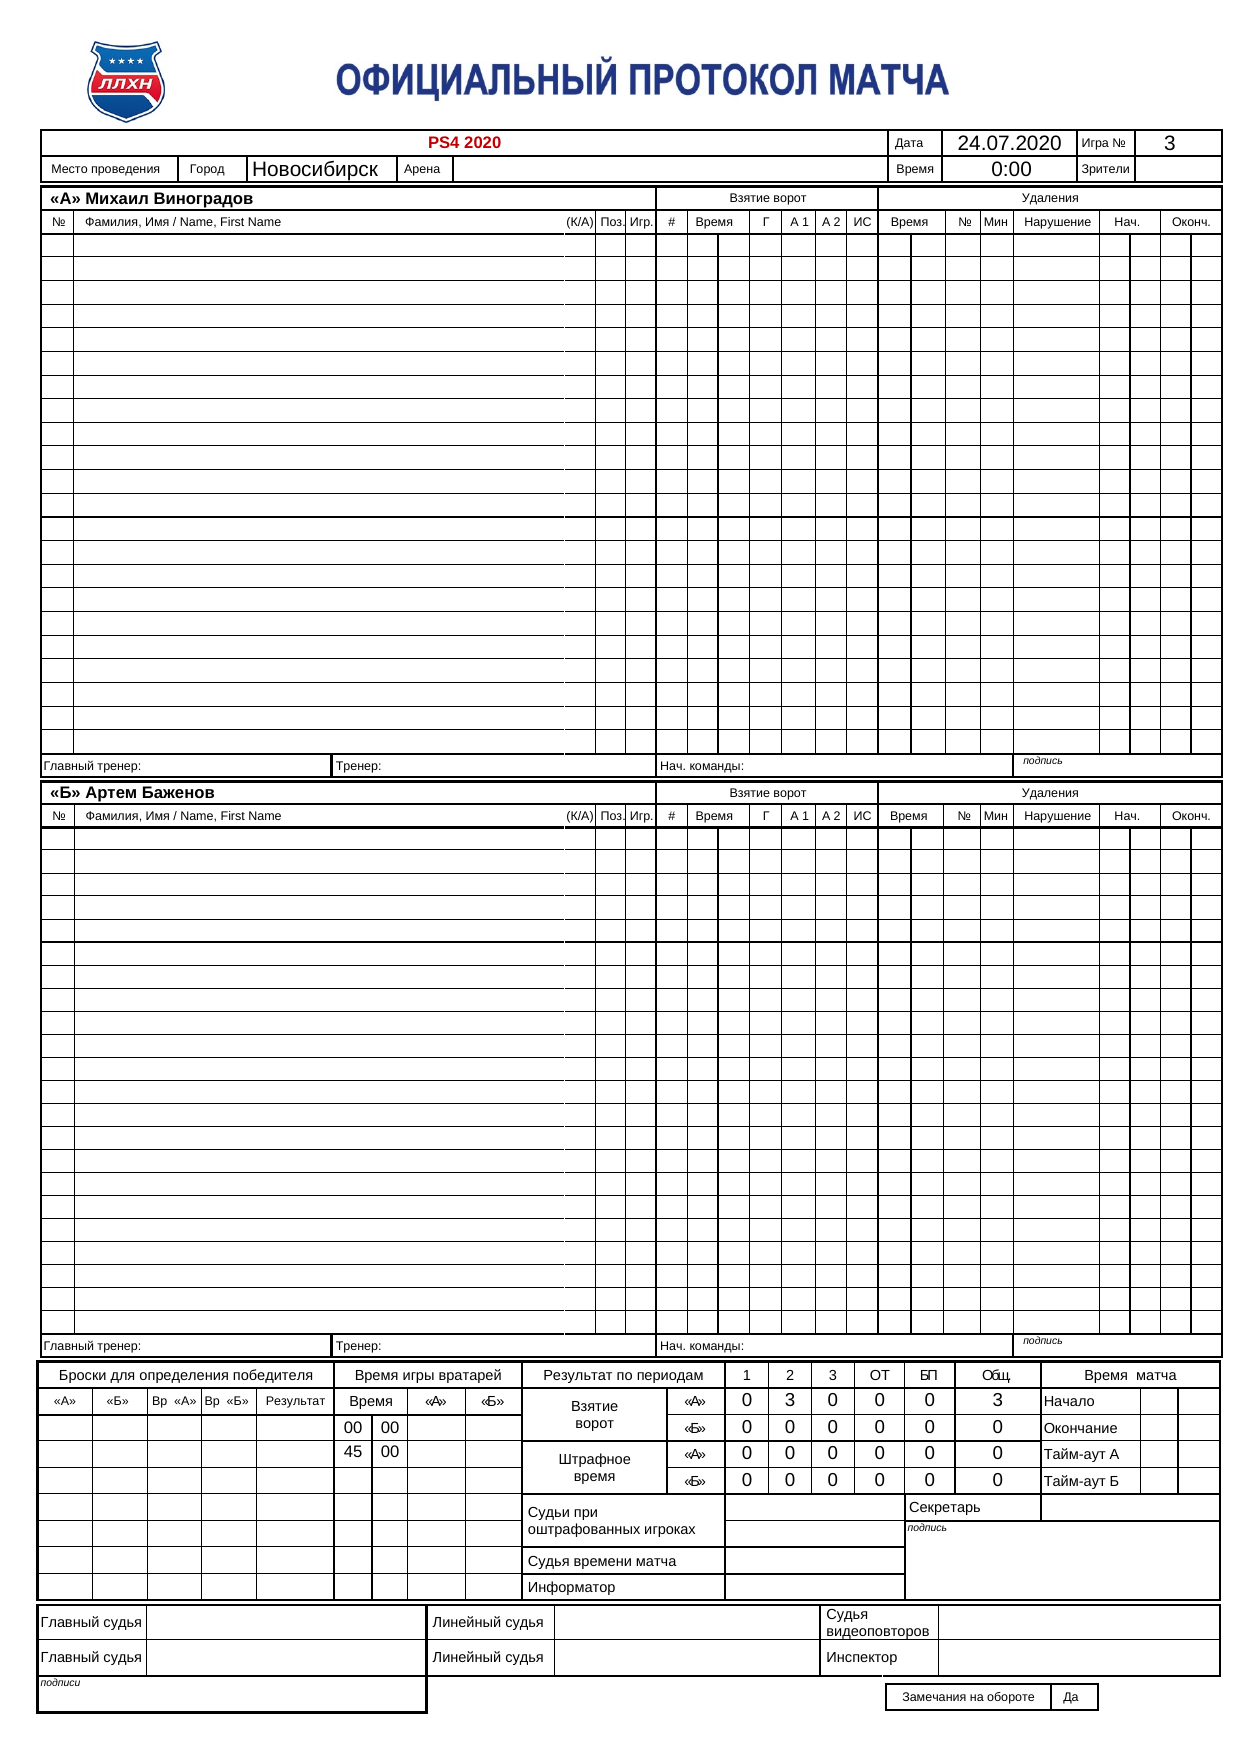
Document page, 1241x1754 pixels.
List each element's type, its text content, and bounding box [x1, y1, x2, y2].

table_cell [42, 989, 74, 1011]
table_cell [1192, 1035, 1221, 1057]
table_cell [596, 494, 625, 516]
table_cell [879, 730, 910, 753]
table_cell [912, 541, 945, 564]
table_cell [1192, 636, 1221, 658]
table_cell [1131, 518, 1160, 540]
table_cell [1161, 1150, 1190, 1172]
table_cell [782, 281, 815, 303]
table_cell [1192, 588, 1221, 611]
table_cell [1192, 683, 1221, 706]
table_cell [912, 1012, 943, 1033]
table_cell [912, 423, 945, 445]
table_cell [39, 1416, 92, 1440]
table_cell [782, 659, 815, 682]
table_cell [626, 257, 655, 280]
table_cell [1192, 920, 1221, 941]
table_cell [39, 1521, 92, 1546]
table_cell [42, 1265, 74, 1287]
table_cell [782, 257, 815, 280]
table_cell [847, 1104, 877, 1126]
table_cell [596, 281, 625, 303]
table_cell [688, 850, 717, 872]
table_cell [75, 1242, 564, 1264]
table_cell [1131, 1104, 1160, 1126]
table_cell [626, 588, 655, 611]
table_cell [74, 281, 564, 303]
table_cell [719, 376, 749, 398]
table_cell [657, 1311, 687, 1333]
table_cell [74, 399, 564, 422]
table_cell [750, 588, 781, 611]
table_cell [719, 305, 749, 327]
table_cell [726, 1521, 904, 1546]
table_cell [1161, 1219, 1190, 1241]
table_cell [1141, 1468, 1177, 1493]
table_cell [816, 565, 846, 587]
table_cell [626, 494, 655, 516]
table_cell [688, 257, 717, 280]
table_cell [944, 1173, 980, 1195]
table_cell [1131, 305, 1160, 327]
table_cell [1014, 1081, 1099, 1103]
table_cell Игр. [626, 805, 655, 826]
table_cell [39, 1494, 92, 1520]
table_cell [1192, 707, 1221, 729]
table_cell [719, 399, 749, 422]
table_cell [148, 1494, 201, 1520]
table_cell [782, 446, 815, 469]
table_cell [1192, 1288, 1221, 1310]
table_cell [1136, 157, 1221, 181]
table_cell [657, 352, 687, 374]
table_cell [626, 707, 655, 729]
table_cell 0 [726, 1389, 768, 1413]
table_cell 0 [726, 1415, 768, 1440]
table_cell [847, 989, 877, 1011]
table_cell [1014, 588, 1099, 611]
table_cell [408, 1574, 465, 1599]
table_cell [879, 1196, 910, 1218]
table_cell [847, 636, 877, 658]
table_cell [944, 920, 980, 941]
table_cell [1141, 1441, 1177, 1467]
table_cell 0 [956, 1415, 1040, 1440]
table_cell [946, 376, 980, 398]
table_cell [1161, 612, 1190, 634]
table_cell [1141, 1389, 1177, 1413]
table_cell [879, 1012, 910, 1033]
table_cell 0 [855, 1415, 904, 1440]
table_cell [879, 257, 910, 280]
table_cell [816, 1288, 846, 1310]
table_cell [719, 470, 749, 493]
table_cell [626, 1035, 655, 1057]
table_cell [565, 235, 595, 256]
table_cell [1161, 399, 1190, 422]
table_cell [1014, 989, 1099, 1011]
table_cell [719, 1104, 749, 1126]
table_cell [879, 1058, 910, 1079]
table_cell [1014, 541, 1099, 564]
table_cell [879, 328, 910, 351]
table_cell [816, 943, 846, 964]
table_cell [565, 281, 595, 303]
table_cell [42, 376, 73, 398]
table_cell [847, 612, 877, 634]
table_cell [981, 470, 1013, 493]
table_cell [42, 612, 73, 634]
table_cell [74, 257, 564, 280]
table_cell 3 [956, 1389, 1040, 1413]
table_cell [782, 730, 815, 753]
table_cell [1131, 1173, 1160, 1195]
table_cell [879, 1219, 910, 1241]
table_cell 0 [726, 1468, 768, 1493]
table_cell [688, 588, 717, 611]
table_cell [847, 1311, 877, 1333]
table_cell [74, 588, 564, 611]
table_cell [596, 1288, 625, 1310]
table_cell [42, 966, 74, 987]
table_cell [596, 920, 625, 941]
table_header Взятие ворот [657, 783, 877, 803]
table_cell [782, 1058, 815, 1079]
table_cell [688, 281, 717, 303]
table_cell [1192, 328, 1221, 351]
table_cell [1131, 1219, 1160, 1241]
table_cell [596, 896, 625, 918]
table_cell Город [179, 157, 246, 181]
table_cell [1014, 470, 1099, 493]
table_cell [657, 494, 687, 516]
table_cell [688, 1035, 717, 1057]
table_cell [847, 896, 877, 918]
table_cell [847, 1288, 877, 1310]
table_cell [1179, 1415, 1219, 1440]
table_cell [912, 683, 945, 706]
table_cell [879, 518, 910, 540]
table_cell [981, 376, 1013, 398]
table_cell [944, 1035, 980, 1057]
table_cell Нач. [1100, 211, 1160, 233]
table_cell [816, 541, 846, 564]
table_cell [1161, 305, 1190, 327]
table_cell [688, 612, 717, 634]
table_cell «Б» [668, 1415, 724, 1440]
table_cell [565, 1242, 595, 1264]
table_cell [565, 376, 595, 398]
table_cell [596, 305, 625, 327]
table_cell [74, 376, 564, 398]
table_cell [981, 446, 1013, 469]
table_cell [1161, 565, 1190, 587]
table_cell [847, 683, 877, 706]
table_cell [912, 565, 945, 587]
table_cell [75, 1104, 564, 1126]
table_cell [879, 896, 910, 918]
table_cell [1192, 1242, 1221, 1264]
table_cell [335, 1574, 371, 1599]
table_cell [750, 446, 781, 469]
table_cell [719, 494, 749, 516]
table_cell [565, 966, 595, 987]
table_cell [981, 305, 1013, 327]
table_cell [1161, 1058, 1190, 1079]
table_cell [1100, 494, 1129, 516]
table_cell [1131, 1311, 1160, 1333]
table_cell [1014, 494, 1099, 516]
table_cell [782, 943, 815, 964]
table_cell [879, 399, 910, 422]
table_cell [750, 874, 781, 895]
table_cell [657, 588, 687, 611]
table_cell [944, 1311, 980, 1333]
table_cell [1161, 707, 1190, 729]
table_cell [596, 1035, 625, 1057]
table_cell [847, 565, 877, 587]
table_cell [75, 1035, 564, 1057]
table_cell [750, 376, 781, 398]
table_cell [1192, 1219, 1221, 1241]
table_cell [688, 518, 717, 540]
table_cell [408, 1521, 465, 1546]
table_cell [1131, 376, 1160, 398]
table_cell [750, 1288, 781, 1310]
table_cell [657, 1265, 687, 1287]
table_cell [626, 1196, 655, 1218]
table_cell [1161, 636, 1190, 658]
table_cell [816, 1058, 846, 1079]
table_cell [946, 612, 980, 634]
table_cell [626, 850, 655, 872]
table_cell [946, 235, 980, 256]
table_cell [657, 518, 687, 540]
table_cell Время [879, 211, 945, 233]
table_cell [981, 518, 1013, 540]
table_cell [981, 1058, 1013, 1079]
table_cell [74, 518, 564, 540]
table_cell [879, 470, 910, 493]
table_cell [657, 1058, 687, 1079]
table_cell [148, 1521, 201, 1546]
table_cell [565, 305, 595, 327]
table_cell [1014, 659, 1099, 682]
table_cell [657, 659, 687, 682]
table_cell [1161, 659, 1190, 682]
table_cell [719, 423, 749, 445]
table_cell [981, 1219, 1013, 1241]
table_cell [657, 683, 687, 706]
table_cell Время [879, 805, 943, 826]
table_cell [782, 1265, 815, 1287]
table_cell [750, 1173, 781, 1195]
table_cell [944, 896, 980, 918]
table_cell [626, 305, 655, 327]
table_cell [565, 494, 595, 516]
table_cell [1100, 1242, 1129, 1264]
table_cell [1161, 1265, 1190, 1287]
table_cell [912, 1196, 943, 1218]
table_cell [782, 1035, 815, 1057]
table_cell [981, 1173, 1013, 1195]
table_cell [1014, 235, 1099, 256]
table_cell [596, 1058, 625, 1079]
table_cell [1100, 1081, 1129, 1103]
table_cell [202, 1494, 256, 1520]
table_cell [719, 874, 749, 895]
table_cell [688, 1173, 717, 1195]
table_cell [42, 305, 73, 327]
table_cell [1131, 446, 1160, 469]
table_cell [42, 328, 73, 351]
table_cell [912, 305, 945, 327]
table_cell [1192, 376, 1221, 398]
table_cell [565, 636, 595, 658]
table_cell [1014, 1173, 1099, 1195]
table_cell [719, 1242, 749, 1264]
table_cell [93, 1416, 147, 1440]
table_cell [879, 1035, 910, 1057]
table_cell [74, 470, 564, 493]
table_cell [373, 1547, 407, 1573]
table_cell [565, 1104, 595, 1126]
table_cell [688, 1196, 717, 1218]
table_cell [657, 874, 687, 895]
table_cell [1131, 730, 1160, 753]
table_cell [1131, 1196, 1160, 1218]
table_cell [750, 541, 781, 564]
table_cell Мин [981, 211, 1013, 233]
table_cell [1192, 494, 1221, 516]
table_cell [912, 659, 945, 682]
table_cell [816, 850, 846, 872]
table_cell [42, 1081, 74, 1103]
table_cell [1100, 1196, 1129, 1218]
table_cell [1192, 896, 1221, 918]
table_cell Арена [398, 157, 452, 181]
table_cell [847, 305, 877, 327]
table_cell Тайм-аут Б [1042, 1468, 1140, 1493]
table_cell [879, 305, 910, 327]
table_cell [847, 235, 877, 256]
table_cell [596, 1311, 625, 1333]
table_cell [719, 659, 749, 682]
table_cell [981, 1265, 1013, 1287]
table_cell [750, 1311, 781, 1333]
table_cell [565, 257, 595, 280]
table_cell [1161, 1081, 1190, 1103]
table_cell [1161, 850, 1190, 872]
table_cell [879, 588, 910, 611]
table_cell [879, 989, 910, 1011]
table_cell [596, 1242, 625, 1264]
table_cell «А» [668, 1389, 724, 1413]
table_cell [466, 1574, 521, 1599]
table_cell [148, 1574, 201, 1599]
table_header Да [1052, 1685, 1097, 1709]
table_cell [847, 399, 877, 422]
table_cell «А» [668, 1442, 724, 1467]
table_cell (К/А) [565, 211, 595, 233]
table_cell [946, 588, 980, 611]
table_cell [981, 920, 1013, 941]
table_cell [42, 235, 73, 256]
table_cell [688, 1150, 717, 1172]
table_cell [1100, 636, 1129, 658]
table_cell [1100, 707, 1129, 729]
table_cell А 1 [782, 211, 815, 233]
table_cell [657, 850, 687, 872]
table_cell [719, 1035, 749, 1057]
table_cell [657, 281, 687, 303]
table_cell [1192, 1127, 1221, 1149]
table_cell [782, 966, 815, 987]
table_cell Штрафное время [523, 1442, 666, 1493]
table_cell [626, 1242, 655, 1264]
table_cell [565, 423, 595, 445]
table_cell [1131, 281, 1160, 303]
table_cell [626, 966, 655, 987]
table_cell [1161, 966, 1190, 987]
table_cell [688, 874, 717, 895]
table_cell [912, 850, 943, 872]
table_cell [1100, 352, 1129, 374]
table_cell 0 [726, 1442, 768, 1467]
table_cell [1161, 281, 1190, 303]
table_cell [782, 541, 815, 564]
table_cell Игр. [626, 211, 655, 233]
table_cell [879, 920, 910, 941]
table_cell [912, 446, 945, 469]
table_cell [816, 235, 846, 256]
table_cell [408, 1441, 465, 1467]
table_cell [1100, 730, 1129, 753]
table_cell [719, 1196, 749, 1218]
table_cell Поз. [596, 805, 625, 826]
table_cell [912, 707, 945, 729]
table_cell [42, 518, 73, 540]
table_cell [847, 1035, 877, 1057]
table_cell [75, 1265, 564, 1287]
table_cell [816, 612, 846, 634]
table_cell [1161, 376, 1190, 398]
table_cell [981, 829, 1013, 849]
table_cell [1131, 423, 1160, 445]
table_cell [981, 352, 1013, 374]
table_cell Вр «Б» [202, 1389, 256, 1413]
table_cell [1100, 257, 1129, 280]
table_cell [688, 896, 717, 918]
table_cell [74, 683, 564, 706]
table_cell [657, 446, 687, 469]
table_cell [816, 352, 846, 374]
table_cell [1131, 1127, 1160, 1149]
table_cell [1192, 1150, 1221, 1172]
table_cell 3 [769, 1389, 811, 1413]
table_cell [202, 1468, 256, 1493]
table_cell [782, 328, 815, 351]
table_cell [879, 683, 910, 706]
table_cell Время [889, 157, 941, 181]
table_header БП [905, 1363, 954, 1387]
table_cell [1100, 399, 1129, 422]
table_cell [42, 1219, 74, 1241]
table_cell [1192, 612, 1221, 634]
table_cell [1131, 588, 1160, 611]
table_cell [1014, 707, 1099, 729]
table_cell [912, 376, 945, 398]
table_cell [596, 659, 625, 682]
table_cell [42, 446, 73, 469]
table_cell [75, 896, 564, 918]
table_cell [816, 1035, 846, 1057]
table_cell [657, 399, 687, 422]
table_cell «А» [39, 1389, 92, 1413]
table_cell [981, 1196, 1013, 1218]
table_cell [657, 896, 687, 918]
table_cell [981, 235, 1013, 256]
table_cell Результат [257, 1389, 333, 1413]
table_cell [946, 565, 980, 587]
table_cell [74, 707, 564, 729]
table_cell [944, 1265, 980, 1287]
table_cell [373, 1494, 407, 1520]
table_cell [626, 874, 655, 895]
table_cell [879, 281, 910, 303]
table_cell [1014, 730, 1099, 753]
table_cell [816, 1012, 846, 1033]
table_cell [42, 1127, 74, 1149]
table_cell [626, 636, 655, 658]
table_cell [1161, 352, 1190, 374]
table_cell [657, 920, 687, 941]
table_cell [1131, 659, 1160, 682]
table_cell [946, 494, 980, 516]
table_cell [93, 1574, 147, 1599]
table_cell [1131, 989, 1160, 1011]
table_cell [335, 1521, 371, 1546]
table_cell № [946, 211, 980, 233]
table_cell 00 [373, 1416, 407, 1440]
table_cell [42, 1058, 74, 1079]
table_header Игра № [1078, 131, 1134, 155]
table_cell [946, 730, 980, 753]
table_cell [688, 399, 717, 422]
table_cell Судьи при оштрафованных игроках [523, 1495, 724, 1546]
table_cell [750, 423, 781, 445]
table_cell [657, 730, 687, 753]
table_cell [565, 659, 595, 682]
table_cell [596, 470, 625, 493]
table_cell [719, 707, 749, 729]
table_cell [946, 305, 980, 327]
table_cell [946, 707, 980, 729]
table_cell № [42, 211, 73, 233]
table_cell [912, 257, 945, 280]
table_cell [466, 1494, 521, 1520]
table_cell [1131, 1150, 1160, 1172]
table_cell [1014, 896, 1099, 918]
table_cell [816, 257, 846, 280]
table_cell [847, 470, 877, 493]
table_cell [1100, 470, 1129, 493]
table_cell [750, 730, 781, 753]
table_cell [565, 1288, 595, 1310]
table_cell [688, 541, 717, 564]
table_cell [565, 446, 595, 469]
table_cell [816, 446, 846, 469]
table_cell [657, 612, 687, 634]
table_cell [782, 683, 815, 706]
table_cell [454, 157, 887, 181]
table_cell [42, 541, 73, 564]
table_cell [626, 943, 655, 964]
table_cell [912, 1058, 943, 1079]
table_cell [1014, 423, 1099, 445]
table_cell [750, 1012, 781, 1033]
table_cell [147, 1606, 425, 1639]
table_cell [847, 1219, 877, 1241]
table_cell [688, 470, 717, 493]
table_cell [1100, 896, 1129, 918]
table_cell [1192, 966, 1221, 987]
table_cell [74, 565, 564, 587]
table_cell [565, 707, 595, 729]
table_cell [750, 966, 781, 987]
table_cell 0 [855, 1389, 904, 1413]
table_cell [912, 1265, 943, 1287]
table_cell [1014, 328, 1099, 351]
table_cell [816, 1196, 846, 1218]
table_cell Главный судья [39, 1640, 146, 1675]
table_cell [879, 1081, 910, 1103]
table_cell [750, 1058, 781, 1079]
table_cell [1161, 730, 1190, 753]
table_cell [466, 1441, 521, 1467]
table_cell [944, 943, 980, 964]
table_cell [1161, 1173, 1190, 1195]
table_cell [688, 376, 717, 398]
table_cell [688, 1058, 717, 1079]
table_cell [782, 1150, 815, 1172]
table_cell [42, 494, 73, 516]
table_cell [1192, 423, 1221, 445]
table_cell [75, 943, 564, 964]
table_cell [1100, 541, 1129, 564]
table_cell [1100, 446, 1129, 469]
table_cell [981, 966, 1013, 987]
table_cell [688, 328, 717, 351]
table_cell [946, 636, 980, 658]
table_cell 0 [812, 1468, 854, 1493]
table_cell [1042, 1495, 1219, 1520]
table_cell [879, 565, 910, 587]
table_cell подпись [906, 1522, 1219, 1599]
table_cell Мин [981, 805, 1013, 826]
table_cell [1131, 896, 1160, 918]
table_cell [1131, 1012, 1160, 1033]
table_cell [750, 1196, 781, 1218]
table_cell [565, 1219, 595, 1241]
table_cell [719, 896, 749, 918]
table_cell [782, 636, 815, 658]
table_cell [75, 989, 564, 1011]
table_cell [719, 1219, 749, 1241]
table_cell [565, 874, 595, 895]
table_cell [688, 730, 717, 753]
table_cell [750, 659, 781, 682]
table_cell [74, 659, 564, 682]
table_cell [782, 1242, 815, 1264]
table_header 24.07.2020 [943, 131, 1076, 155]
table_cell [626, 1058, 655, 1079]
table_cell [1192, 352, 1221, 374]
table_cell [39, 1468, 92, 1493]
table_cell [1100, 376, 1129, 398]
table_cell Время [688, 211, 749, 233]
table_header 1 [726, 1363, 768, 1387]
table_cell [373, 1468, 407, 1493]
table_cell Главный тренер: [42, 755, 330, 776]
table_cell [1161, 328, 1190, 351]
table_cell Информатор [523, 1575, 724, 1599]
table_cell [596, 730, 625, 753]
table_cell [879, 1104, 910, 1126]
table_cell «Б » [466, 1389, 521, 1413]
table_cell [946, 257, 980, 280]
table_cell [1131, 707, 1160, 729]
table_cell Нач. команды: [657, 1335, 1012, 1356]
table_cell [944, 1150, 980, 1172]
table_cell [626, 518, 655, 540]
table_cell 0:00 [943, 157, 1076, 181]
table_cell [596, 989, 625, 1011]
table_cell [912, 1081, 943, 1103]
table_cell [816, 423, 846, 445]
table_cell [75, 1081, 564, 1103]
table_cell [1192, 1081, 1221, 1103]
table_cell [816, 1150, 846, 1172]
table_cell [782, 1173, 815, 1195]
table_cell [912, 235, 945, 256]
table_cell [565, 1058, 595, 1079]
table_cell [626, 989, 655, 1011]
table_cell [981, 423, 1013, 445]
table_cell [1131, 829, 1160, 849]
table_cell [750, 1104, 781, 1126]
table_cell [782, 1127, 815, 1149]
table_cell [565, 989, 595, 1011]
table_cell [1131, 565, 1160, 587]
table_cell [944, 850, 980, 872]
table_cell Г [750, 211, 781, 233]
table_cell [750, 565, 781, 587]
table_cell [42, 352, 73, 374]
table_cell [750, 850, 781, 872]
table_cell [1100, 588, 1129, 611]
table_cell [847, 446, 877, 469]
table_cell [565, 920, 595, 941]
table_cell [719, 1012, 749, 1033]
table_cell [565, 1150, 595, 1172]
table_cell [75, 829, 564, 849]
table_cell [39, 1441, 92, 1467]
table_cell [42, 850, 74, 872]
table_cell [879, 707, 910, 729]
table_cell [1100, 1265, 1129, 1287]
table_cell ИС [847, 211, 877, 233]
table_cell [657, 1035, 687, 1057]
table_cell [816, 896, 846, 918]
table_cell [74, 235, 564, 256]
table_cell [565, 588, 595, 611]
table_cell [148, 1547, 201, 1573]
table_cell [879, 612, 910, 634]
table_cell [782, 588, 815, 611]
table_cell [408, 1416, 465, 1440]
table_cell [565, 896, 595, 918]
table_cell [626, 659, 655, 682]
table_cell [782, 305, 815, 327]
table_cell [1014, 920, 1099, 941]
table_cell [1161, 683, 1190, 706]
table_cell [565, 518, 595, 540]
table_cell [626, 1311, 655, 1333]
table_cell 0 [769, 1468, 811, 1493]
table_cell [719, 257, 749, 280]
table_cell [719, 683, 749, 706]
table_cell [981, 989, 1013, 1011]
table_cell [1100, 850, 1129, 872]
table_cell [1161, 470, 1190, 493]
table_cell [981, 494, 1013, 516]
table_cell [626, 1127, 655, 1149]
table_cell [565, 829, 595, 849]
table_cell [565, 850, 595, 872]
table_cell А 2 [816, 211, 846, 233]
table_cell [42, 707, 73, 729]
table_cell [782, 352, 815, 374]
table_cell [688, 446, 717, 469]
table_cell [75, 874, 564, 895]
table_cell [816, 1219, 846, 1241]
table_cell [1100, 1035, 1129, 1057]
table_cell Время [688, 805, 749, 826]
table_cell [981, 707, 1013, 729]
table_cell [1100, 943, 1129, 964]
table_header 3 [1136, 131, 1221, 155]
table_cell [1192, 1173, 1221, 1195]
table_cell [912, 989, 943, 1011]
table_cell [847, 376, 877, 398]
table_cell [657, 1081, 687, 1103]
table_cell [39, 1574, 92, 1599]
table_cell [147, 1640, 425, 1675]
table_cell [946, 328, 980, 351]
table_cell [148, 1441, 201, 1467]
table_cell [688, 966, 717, 987]
table_cell [944, 1219, 980, 1241]
table_cell [1131, 470, 1160, 493]
table_cell [879, 636, 910, 658]
table_cell [408, 1494, 465, 1520]
table_cell [148, 1468, 201, 1493]
table_cell подпись [1014, 1335, 1221, 1356]
table_cell [782, 1196, 815, 1218]
table_cell [847, 850, 877, 872]
table_cell [565, 1196, 595, 1218]
table_cell «Б» [668, 1468, 724, 1493]
table_cell А 2 [816, 805, 846, 826]
table_cell [626, 920, 655, 941]
table_cell [912, 943, 943, 964]
table_cell [657, 1127, 687, 1149]
table_cell [466, 1416, 521, 1440]
table_cell [596, 328, 625, 351]
table_cell [946, 281, 980, 303]
table_cell [719, 1058, 749, 1079]
table_cell [93, 1547, 147, 1573]
table_cell [847, 352, 877, 374]
table_cell [75, 920, 564, 941]
table_cell [565, 1081, 595, 1103]
table_cell [626, 470, 655, 493]
table_cell [879, 235, 910, 256]
table_cell [879, 850, 910, 872]
table_cell [847, 1150, 877, 1172]
table_cell [596, 541, 625, 564]
table_cell [626, 1150, 655, 1172]
table_cell [946, 423, 980, 445]
table_cell [750, 829, 781, 849]
table_cell [879, 1288, 910, 1310]
table_cell [1014, 1150, 1099, 1172]
table_cell [750, 281, 781, 303]
table_cell [657, 1104, 687, 1126]
table_cell ИС [847, 805, 877, 826]
table_cell [1192, 1311, 1221, 1333]
table_cell [1100, 565, 1129, 587]
table_cell [657, 1012, 687, 1033]
table_cell [565, 943, 595, 964]
table_cell [944, 874, 980, 895]
table_cell [981, 659, 1013, 682]
table_cell Линейный судья [428, 1606, 554, 1639]
table_cell Тренер: [333, 1335, 655, 1356]
table_cell [688, 683, 717, 706]
table_cell [565, 1035, 595, 1057]
table_cell [1100, 1150, 1129, 1172]
table_cell [879, 494, 910, 516]
table_cell [912, 612, 945, 634]
table_cell [1192, 518, 1221, 540]
table_header Дата [889, 131, 941, 155]
table_cell [1192, 989, 1221, 1011]
table_cell [565, 612, 595, 634]
table_cell [202, 1416, 256, 1440]
table_cell [816, 470, 846, 493]
table_cell [1161, 235, 1190, 256]
table_cell [750, 1265, 781, 1287]
table_cell [847, 281, 877, 303]
table_cell [657, 423, 687, 445]
table_cell [1099, 1682, 1220, 1711]
table_cell Тайм-аут А [1042, 1441, 1140, 1467]
table_cell [257, 1574, 333, 1599]
table_cell [719, 518, 749, 540]
table_cell [75, 1288, 564, 1310]
table_cell [74, 636, 564, 658]
table_cell [912, 966, 943, 987]
table_cell [1100, 1288, 1129, 1310]
table_cell [879, 829, 910, 849]
table_cell [596, 636, 625, 658]
table_cell [1014, 1035, 1099, 1057]
table_cell [42, 1196, 74, 1218]
table_cell [847, 1012, 877, 1033]
table_cell [912, 494, 945, 516]
table_cell [657, 1219, 687, 1241]
table_cell [1100, 328, 1129, 351]
table_cell [1131, 1035, 1160, 1057]
table_cell [944, 1242, 980, 1264]
table_cell [816, 659, 846, 682]
table_cell [626, 730, 655, 753]
table_cell [42, 281, 73, 303]
table_cell [657, 1150, 687, 1172]
table_cell [596, 1219, 625, 1241]
table_cell [719, 1288, 749, 1310]
table_cell [981, 1150, 1013, 1172]
table_cell [719, 565, 749, 587]
table_cell [750, 1035, 781, 1057]
table_cell [750, 1081, 781, 1103]
table_cell [626, 1265, 655, 1287]
table_cell [912, 1242, 943, 1264]
table_cell [688, 352, 717, 374]
table_cell [1179, 1389, 1219, 1413]
table_cell [981, 874, 1013, 895]
table_cell [1100, 966, 1129, 987]
table_cell [565, 683, 595, 706]
table_cell [42, 399, 73, 422]
table_cell [688, 1265, 717, 1287]
table_cell [42, 1035, 74, 1057]
table_cell [719, 1265, 749, 1287]
table_cell [688, 943, 717, 964]
table_cell [1131, 1081, 1160, 1103]
table_cell [596, 874, 625, 895]
table_header 3 [812, 1363, 854, 1387]
table_cell [879, 1173, 910, 1195]
table_cell [816, 1311, 846, 1333]
table_cell [726, 1575, 904, 1599]
table_cell [1100, 305, 1129, 327]
table_cell [1131, 352, 1160, 374]
table_cell [912, 518, 945, 540]
table_cell [565, 470, 595, 493]
table_cell [912, 1173, 943, 1195]
table_cell [912, 1288, 943, 1310]
table_cell [1192, 1265, 1221, 1287]
table_cell [847, 1173, 877, 1195]
table_cell Время [335, 1389, 407, 1413]
table_cell [75, 1196, 564, 1218]
table_cell Нарушение [1014, 211, 1099, 233]
table_cell [879, 1311, 910, 1333]
table_cell [42, 470, 73, 493]
table_cell [879, 943, 910, 964]
table_cell [719, 612, 749, 634]
table_cell [42, 1242, 74, 1264]
table_cell [816, 920, 846, 941]
table_cell [912, 1219, 943, 1241]
table_cell 0 [956, 1442, 1040, 1467]
table_cell Вр «А» [148, 1389, 201, 1413]
table_cell [816, 305, 846, 327]
table_cell [816, 989, 846, 1011]
table_header 2 [769, 1363, 811, 1387]
table_cell [42, 588, 73, 611]
table_cell [719, 281, 749, 303]
table_cell [719, 989, 749, 1011]
table_cell [1192, 235, 1221, 256]
table_cell 0 [812, 1415, 854, 1440]
table_cell [626, 896, 655, 918]
table_cell [1014, 1219, 1099, 1241]
table_cell [847, 257, 877, 280]
table_cell [847, 1058, 877, 1079]
table_cell [93, 1494, 147, 1520]
table_cell [782, 470, 815, 493]
table_cell [1131, 636, 1160, 658]
table_cell [657, 1173, 687, 1195]
table_cell [1100, 1173, 1129, 1195]
table_cell [688, 1081, 717, 1103]
table_cell [1161, 1104, 1190, 1126]
table_cell [1192, 829, 1221, 849]
table_cell [596, 518, 625, 540]
table_cell [782, 896, 815, 918]
table_cell [719, 328, 749, 351]
table_cell [1161, 943, 1190, 964]
table_cell [565, 352, 595, 374]
table_cell [1014, 399, 1099, 422]
table_cell [1100, 1104, 1129, 1126]
table_cell [946, 541, 980, 564]
table_cell Нарушение [1014, 805, 1099, 826]
table_cell [847, 829, 877, 849]
table_cell [1161, 423, 1190, 445]
table_cell [1014, 1196, 1099, 1218]
table_cell [912, 281, 945, 303]
table_cell [596, 423, 625, 445]
table_cell 00 [335, 1416, 371, 1440]
table_cell [782, 612, 815, 634]
table_cell [1131, 1242, 1160, 1264]
table_cell [1100, 423, 1129, 445]
table_cell [466, 1547, 521, 1573]
table_cell [626, 423, 655, 445]
table_cell [944, 1196, 980, 1218]
table_cell [335, 1547, 371, 1573]
table_cell [257, 1494, 333, 1520]
table_cell [42, 683, 73, 706]
table_cell [1131, 235, 1160, 256]
table_cell Поз. [596, 211, 625, 233]
table_cell [688, 1288, 717, 1310]
table_cell [782, 518, 815, 540]
table_cell [1131, 257, 1160, 280]
table_cell [626, 612, 655, 634]
table_header Время матча [1042, 1363, 1219, 1387]
table_cell [816, 1173, 846, 1195]
table_cell [1161, 446, 1190, 469]
table_cell [816, 829, 846, 849]
table_cell № [944, 805, 980, 826]
table_cell [657, 541, 687, 564]
table_cell [981, 1104, 1013, 1126]
table_cell [1179, 1441, 1219, 1467]
table_cell [74, 328, 564, 351]
table_cell [75, 1173, 564, 1195]
table_cell [946, 518, 980, 540]
table_cell [981, 896, 1013, 918]
table_cell [847, 730, 877, 753]
table_cell [946, 399, 980, 422]
table_cell [42, 730, 73, 753]
table_cell [750, 257, 781, 280]
table_cell [719, 1081, 749, 1103]
table_cell [1131, 874, 1160, 895]
table_cell [981, 943, 1013, 964]
table_cell [981, 1288, 1013, 1310]
table_cell [879, 874, 910, 895]
table_cell [565, 541, 595, 564]
table_cell [657, 305, 687, 327]
table_cell [816, 1265, 846, 1287]
table_cell [1192, 565, 1221, 587]
table_cell [657, 376, 687, 398]
table_cell [719, 943, 749, 964]
table_cell [750, 1150, 781, 1172]
table_cell [688, 565, 717, 587]
table_cell [1131, 920, 1160, 941]
table_cell [74, 446, 564, 469]
table_cell [750, 1242, 781, 1264]
table_cell [1192, 1196, 1221, 1218]
table_cell [626, 829, 655, 849]
table_cell [847, 541, 877, 564]
table_cell [657, 989, 687, 1011]
table_cell [944, 966, 980, 987]
table_cell [750, 494, 781, 516]
table_cell [939, 1640, 1219, 1675]
table_cell [1192, 399, 1221, 422]
table_cell [1100, 612, 1129, 634]
table_cell [946, 683, 980, 706]
table_cell [1100, 920, 1129, 941]
table_cell [1192, 730, 1221, 753]
table_cell [782, 399, 815, 422]
table_cell [1161, 541, 1190, 564]
table_cell 45 [335, 1441, 371, 1467]
table_cell [257, 1547, 333, 1573]
table_cell [750, 707, 781, 729]
table_cell [657, 1242, 687, 1264]
table_cell [912, 1311, 943, 1333]
table_cell [726, 1548, 904, 1573]
table_header Время игры вратарей [335, 1363, 521, 1387]
table_cell Взятие ворот [523, 1389, 666, 1440]
table_cell [816, 683, 846, 706]
table_cell [750, 683, 781, 706]
table_cell [1161, 1288, 1190, 1310]
table_cell [782, 376, 815, 398]
table_cell [596, 565, 625, 587]
table_cell [42, 257, 73, 280]
table_cell [626, 1219, 655, 1241]
table_cell [782, 1012, 815, 1033]
table_cell [912, 920, 943, 941]
table_cell [596, 943, 625, 964]
table_cell [1014, 1265, 1099, 1287]
table_cell [912, 874, 943, 895]
table_cell [42, 829, 74, 849]
table_cell [981, 683, 1013, 706]
table_cell [596, 1127, 625, 1149]
table_cell [944, 829, 980, 849]
table_cell [847, 1242, 877, 1264]
table_cell [912, 730, 945, 753]
table_cell [1161, 829, 1190, 849]
table_cell [912, 352, 945, 374]
table_cell [816, 328, 846, 351]
table_cell [75, 850, 564, 872]
table_cell [1100, 1012, 1129, 1033]
table_cell [565, 399, 595, 422]
table_cell [816, 730, 846, 753]
table_cell [39, 1547, 92, 1573]
table_cell [719, 352, 749, 374]
table_cell [782, 565, 815, 587]
table_cell [912, 470, 945, 493]
table_header PS4 2020 [42, 131, 887, 155]
table_cell [257, 1416, 333, 1440]
table_cell [847, 588, 877, 611]
table_cell [1100, 235, 1129, 256]
table_cell [750, 328, 781, 351]
table_cell [1014, 1288, 1099, 1310]
table_cell [75, 1150, 564, 1172]
table_cell [981, 850, 1013, 872]
table_cell [1131, 966, 1160, 987]
table_cell Оконч. [1161, 211, 1221, 233]
table_cell [596, 446, 625, 469]
table_cell [1161, 1035, 1190, 1057]
table_cell [596, 1104, 625, 1126]
table_cell 0 [812, 1442, 854, 1467]
table_cell [626, 446, 655, 469]
table_cell 0 [905, 1442, 954, 1467]
table_cell [657, 966, 687, 987]
table_cell [93, 1441, 147, 1467]
table_cell [944, 1081, 980, 1103]
table_cell [657, 943, 687, 964]
table_cell [1131, 328, 1160, 351]
table_cell [596, 1196, 625, 1218]
table_cell [782, 423, 815, 445]
table_cell [782, 1288, 815, 1310]
table_cell [42, 1012, 74, 1033]
table_cell [657, 1196, 687, 1218]
table_cell [1161, 1242, 1190, 1264]
table_cell Зрители [1078, 157, 1134, 181]
table_cell [750, 1219, 781, 1241]
table_cell [42, 423, 73, 445]
table_cell [816, 399, 846, 422]
table_cell [1014, 257, 1099, 280]
table_cell [1014, 518, 1099, 540]
table_cell [1014, 352, 1099, 374]
table_cell [1161, 920, 1190, 941]
table_cell [688, 829, 717, 849]
table_header Удаления [879, 783, 1221, 803]
table_cell [596, 829, 625, 849]
table_cell [42, 943, 74, 964]
table_cell [782, 235, 815, 256]
table_cell [688, 1104, 717, 1126]
table_cell [74, 730, 564, 753]
table_cell № [42, 805, 74, 826]
table_cell [1014, 446, 1099, 469]
table_cell [944, 1104, 980, 1126]
table_cell [816, 281, 846, 303]
table_cell [42, 1288, 74, 1310]
table_cell [981, 281, 1013, 303]
table_header Результат по периодам [523, 1363, 724, 1387]
table_cell [879, 659, 910, 682]
table_cell [688, 235, 717, 256]
table_cell [42, 565, 73, 587]
table_cell [847, 423, 877, 445]
table_cell [657, 470, 687, 493]
table_cell [1131, 494, 1160, 516]
table_cell # [657, 805, 687, 826]
table_header ОТ [855, 1363, 904, 1387]
table_cell [202, 1441, 256, 1467]
table_cell [1131, 612, 1160, 634]
table_cell [202, 1574, 256, 1599]
table_cell [657, 829, 687, 849]
table_cell [626, 399, 655, 422]
table_cell [981, 565, 1013, 587]
table_cell [912, 1104, 943, 1126]
table_cell [847, 328, 877, 351]
table_cell [1192, 1012, 1221, 1033]
table_cell [657, 707, 687, 729]
table_cell [75, 966, 564, 987]
table_cell [1014, 305, 1099, 327]
table_cell [782, 829, 815, 849]
table_cell [148, 1416, 201, 1440]
table_cell [912, 1150, 943, 1172]
table_cell [596, 612, 625, 634]
table_cell [981, 1242, 1013, 1264]
table_header Удаления [879, 188, 1221, 209]
table_cell [782, 1219, 815, 1241]
table_cell [981, 612, 1013, 634]
table_cell [719, 446, 749, 469]
table_cell [879, 1242, 910, 1264]
table_cell [657, 636, 687, 658]
table_header Броски для определения победителя [39, 1363, 333, 1387]
table_cell [565, 1173, 595, 1195]
table_cell [42, 920, 74, 941]
table_cell [565, 1265, 595, 1287]
table_cell [1014, 1012, 1099, 1033]
table_cell [1161, 1311, 1190, 1333]
table_cell [335, 1494, 371, 1520]
table_cell Начало [1042, 1389, 1140, 1413]
table_cell [912, 1035, 943, 1057]
table_cell [74, 612, 564, 634]
table_cell [1161, 588, 1190, 611]
table_cell [719, 1127, 749, 1149]
table_cell (К/А) [565, 805, 595, 826]
table_cell [816, 588, 846, 611]
table_cell [1100, 659, 1129, 682]
table_cell [981, 257, 1013, 280]
table_cell [816, 966, 846, 987]
table_cell Фамилия, Имя / Name, First Name [75, 805, 565, 826]
table_cell [946, 352, 980, 374]
table_cell [596, 1081, 625, 1103]
table_cell [1161, 257, 1190, 280]
table_cell Судья времени матча [523, 1548, 724, 1573]
table_cell [847, 966, 877, 987]
table_cell [847, 659, 877, 682]
table_cell [1100, 1058, 1129, 1079]
table_cell [657, 257, 687, 280]
table_cell [847, 1127, 877, 1149]
table_cell [74, 541, 564, 564]
table_cell [596, 683, 625, 706]
table_cell [816, 1127, 846, 1149]
table_cell [1192, 470, 1221, 493]
table_cell [1192, 943, 1221, 964]
table_cell [1161, 989, 1190, 1011]
table_cell [1131, 683, 1160, 706]
table_cell [408, 1547, 465, 1573]
table_cell [42, 896, 74, 918]
table_cell [847, 920, 877, 941]
table_cell 0 [905, 1468, 954, 1493]
table_cell Линейный судья [428, 1640, 554, 1675]
table_header Замечания на обороте [887, 1685, 1050, 1709]
table_cell [1192, 541, 1221, 564]
table_cell [1014, 1058, 1099, 1079]
table_cell [1131, 943, 1160, 964]
table_cell [1014, 1127, 1099, 1149]
table_cell [555, 1640, 819, 1675]
table_cell [1100, 989, 1129, 1011]
table_cell [1014, 943, 1099, 964]
table_cell [981, 1311, 1013, 1333]
table_cell # [657, 211, 687, 233]
table_cell [42, 1150, 74, 1172]
table_cell 0 [769, 1415, 811, 1440]
table_cell [408, 1468, 465, 1493]
table_cell [782, 874, 815, 895]
table_cell [688, 1311, 717, 1333]
table_cell [719, 636, 749, 658]
table_cell [1100, 829, 1129, 849]
table_cell [1192, 1058, 1221, 1079]
table_cell [847, 1081, 877, 1103]
table_cell [74, 305, 564, 327]
table_cell [750, 518, 781, 540]
table_cell [1192, 305, 1221, 327]
table_cell [626, 1288, 655, 1310]
table_cell [626, 565, 655, 587]
table_cell [981, 588, 1013, 611]
table_cell [912, 328, 945, 351]
picture [5, 28, 1179, 129]
table_cell [816, 707, 846, 729]
table_cell [750, 305, 781, 327]
table_cell Оконч. [1161, 805, 1221, 826]
table_cell [428, 1677, 882, 1711]
table_cell [1100, 281, 1129, 303]
table_cell [750, 920, 781, 941]
table_cell 0 [812, 1389, 854, 1413]
table_cell [883, 1677, 1220, 1681]
table_cell [688, 1219, 717, 1241]
table_cell [1161, 874, 1190, 895]
table_cell [1192, 257, 1221, 280]
table_cell [1131, 850, 1160, 872]
table_cell 0 [855, 1442, 904, 1467]
table_cell [816, 518, 846, 540]
table_header «Б» Артем Баженов [42, 783, 655, 803]
table_cell 0 [769, 1442, 811, 1467]
table_cell [981, 1127, 1013, 1149]
table_cell [626, 541, 655, 564]
table_cell [596, 850, 625, 872]
table_cell [879, 376, 910, 398]
table_cell [257, 1468, 333, 1493]
table_cell [626, 1012, 655, 1033]
table_cell [75, 1219, 564, 1241]
table_cell [1014, 966, 1099, 987]
table_cell [626, 281, 655, 303]
table_cell [847, 1196, 877, 1218]
table_cell 00 [373, 1441, 407, 1467]
table_cell [1100, 683, 1129, 706]
table_cell «А» [408, 1389, 465, 1413]
table_cell [782, 850, 815, 872]
table_cell [816, 494, 846, 516]
table_cell [74, 494, 564, 516]
table_cell [626, 352, 655, 374]
table_cell [847, 707, 877, 729]
table_cell [688, 659, 717, 682]
table_cell [688, 707, 717, 729]
table_cell Инспектор [821, 1640, 938, 1675]
table_cell [944, 1058, 980, 1079]
table_cell 0 [956, 1468, 1040, 1493]
table_cell [1100, 1219, 1129, 1241]
table_cell [912, 896, 943, 918]
table_cell [816, 636, 846, 658]
table_cell [373, 1521, 407, 1546]
table_header Общ. [956, 1363, 1040, 1387]
table_cell [373, 1574, 407, 1599]
table_cell [1131, 399, 1160, 422]
table_cell [1192, 1104, 1221, 1126]
table_cell [1161, 896, 1190, 918]
table_cell [596, 376, 625, 398]
table_cell [657, 235, 687, 256]
table_cell [1014, 1242, 1099, 1264]
table_cell подписи [39, 1677, 425, 1711]
table_cell [946, 446, 980, 469]
table_cell 0 [855, 1468, 904, 1493]
table_cell [688, 989, 717, 1011]
table_cell [750, 1127, 781, 1149]
table_cell [42, 636, 73, 658]
table_cell [257, 1441, 333, 1467]
table_cell [1161, 1012, 1190, 1033]
table_cell [1014, 1311, 1099, 1333]
table_cell [816, 1242, 846, 1264]
table_cell [626, 1104, 655, 1126]
table_cell [1192, 659, 1221, 682]
table_cell Место проведения [42, 157, 177, 181]
table_cell [596, 235, 625, 256]
table_cell [912, 1127, 943, 1149]
table_cell [42, 1173, 74, 1195]
table_cell Секретарь [906, 1495, 1040, 1520]
table_cell [93, 1468, 147, 1493]
table_cell [657, 565, 687, 587]
table_cell [981, 1081, 1013, 1103]
table_cell [75, 1058, 564, 1079]
table_cell [626, 683, 655, 706]
table_cell [1161, 518, 1190, 540]
table_cell Нач. команды: [657, 755, 1012, 776]
table_cell [879, 966, 910, 987]
table_cell [816, 874, 846, 895]
table_cell [42, 874, 74, 895]
table_cell [750, 989, 781, 1011]
table_cell [750, 399, 781, 422]
table_cell [782, 920, 815, 941]
table_cell [1161, 494, 1190, 516]
table_cell [750, 352, 781, 374]
table_cell [750, 896, 781, 918]
table_cell [596, 352, 625, 374]
table_cell [750, 636, 781, 658]
table_cell Окончание [1042, 1415, 1140, 1440]
table_cell [1014, 850, 1099, 872]
table_cell [596, 1150, 625, 1172]
table_cell [912, 588, 945, 611]
table_cell [1014, 612, 1099, 634]
table_cell [750, 235, 781, 256]
table_cell Нач. [1100, 805, 1160, 826]
table_cell [565, 328, 595, 351]
table_cell [688, 636, 717, 658]
table_cell [816, 376, 846, 398]
table_cell [596, 257, 625, 280]
table_cell [688, 423, 717, 445]
table_cell [782, 494, 815, 516]
table_cell [879, 541, 910, 564]
table_cell [1131, 1265, 1160, 1287]
table_cell [74, 352, 564, 374]
table_cell [816, 1104, 846, 1126]
table_cell [626, 235, 655, 256]
table_cell [912, 399, 945, 422]
table_cell Фамилия, Имя / Name, First Name [74, 211, 565, 233]
table_cell [626, 1081, 655, 1103]
table_cell [657, 1288, 687, 1310]
table_cell [688, 494, 717, 516]
table_cell А 1 [782, 805, 815, 826]
table_cell [565, 1012, 595, 1033]
table_cell Тренер: [333, 755, 655, 776]
table_cell [75, 1012, 564, 1033]
table_cell [1100, 518, 1129, 540]
table_cell [719, 966, 749, 987]
table_cell [847, 494, 877, 516]
table_cell [688, 1127, 717, 1149]
table_cell [1179, 1468, 1219, 1493]
table_cell [782, 1104, 815, 1126]
table_cell [782, 1311, 815, 1333]
table_cell [596, 399, 625, 422]
table_cell [782, 707, 815, 729]
table_cell 0 [905, 1415, 954, 1440]
table_cell [596, 588, 625, 611]
table_cell [1014, 1104, 1099, 1126]
table_cell [555, 1606, 819, 1639]
table_cell [565, 1311, 595, 1333]
table_cell «Б» [93, 1389, 147, 1413]
table_cell [719, 829, 749, 849]
table_cell [879, 1265, 910, 1287]
table_cell [202, 1547, 256, 1573]
table_cell [981, 730, 1013, 753]
table_cell [1014, 829, 1099, 849]
table_cell [335, 1468, 371, 1493]
table_cell [981, 1035, 1013, 1057]
table_cell [596, 966, 625, 987]
table_cell [202, 1521, 256, 1546]
table_cell [657, 328, 687, 351]
table_cell [981, 541, 1013, 564]
table_cell [981, 1012, 1013, 1033]
table_cell [782, 1081, 815, 1103]
table_cell [257, 1521, 333, 1546]
table_cell [596, 1012, 625, 1033]
table_cell [596, 707, 625, 729]
table_cell [750, 612, 781, 634]
table_cell Главный судья [39, 1606, 146, 1639]
table_cell [1014, 683, 1099, 706]
table_cell [596, 1265, 625, 1287]
table_cell [1131, 1058, 1160, 1079]
table_cell [466, 1468, 521, 1493]
table_cell [912, 636, 945, 658]
table_cell [626, 328, 655, 351]
table_cell [596, 1173, 625, 1195]
table_cell [626, 376, 655, 398]
table_cell [719, 920, 749, 941]
table_cell Судья видеоповторов [821, 1606, 938, 1639]
table_header «А» Михаил Виноградов [42, 188, 655, 209]
table_cell [719, 730, 749, 753]
table_cell [719, 1311, 749, 1333]
table_cell Главный тренер: [42, 1335, 330, 1356]
table_cell [946, 470, 980, 493]
table_cell [944, 1288, 980, 1310]
table_cell [946, 659, 980, 682]
table_cell [879, 423, 910, 445]
table_cell [626, 1173, 655, 1195]
table_cell [944, 1012, 980, 1033]
table_cell [981, 636, 1013, 658]
table_cell [1014, 636, 1099, 658]
table_cell подпись [1014, 755, 1221, 776]
table_cell [1100, 1311, 1129, 1333]
table_header Взятие ворот [657, 188, 877, 209]
table_cell Г [750, 805, 781, 826]
table_cell [981, 399, 1013, 422]
table_cell [688, 1012, 717, 1033]
table_cell [1131, 1288, 1160, 1310]
table_cell [1014, 376, 1099, 398]
table_cell [847, 518, 877, 540]
table_cell [1014, 281, 1099, 303]
table_cell [1014, 874, 1099, 895]
table_cell [75, 1311, 564, 1333]
table_cell [1192, 850, 1221, 872]
table_cell [726, 1495, 904, 1520]
table_cell [42, 1311, 74, 1333]
table_cell [42, 659, 73, 682]
table_cell [565, 1127, 595, 1149]
table_cell [1014, 565, 1099, 587]
table_cell [565, 565, 595, 587]
table_cell [719, 850, 749, 872]
table_cell [688, 305, 717, 327]
table_cell [981, 328, 1013, 351]
table_cell 0 [905, 1389, 954, 1413]
table_cell [879, 1150, 910, 1172]
table_cell [719, 588, 749, 611]
table_cell [74, 423, 564, 445]
table_cell [1100, 874, 1129, 895]
table_cell [719, 1150, 749, 1172]
table_cell [75, 1127, 564, 1149]
table_cell [565, 730, 595, 753]
table_cell [1192, 446, 1221, 469]
table_cell [1131, 541, 1160, 564]
table_cell [1192, 874, 1221, 895]
table_cell [688, 920, 717, 941]
table_cell [879, 446, 910, 469]
table_cell [750, 943, 781, 964]
table_cell [1161, 1196, 1190, 1218]
table_cell [719, 1173, 749, 1195]
table_cell [750, 470, 781, 493]
table_cell [879, 1127, 910, 1149]
table_cell [944, 989, 980, 1011]
table_cell [1161, 1127, 1190, 1149]
table_cell [1141, 1415, 1177, 1440]
table_cell [847, 943, 877, 964]
table_cell Новосибирск [248, 157, 396, 181]
table_cell [42, 1104, 74, 1126]
table_cell [466, 1521, 521, 1546]
table_cell [912, 829, 943, 849]
table_cell [1100, 1127, 1129, 1149]
table_cell [847, 1265, 877, 1287]
table_cell [688, 1242, 717, 1264]
table_cell [1192, 281, 1221, 303]
table_cell [879, 352, 910, 374]
table_cell [944, 1127, 980, 1149]
table_cell [782, 989, 815, 1011]
table_cell [719, 541, 749, 564]
table_cell [847, 874, 877, 895]
table_cell [816, 1081, 846, 1103]
table_cell [939, 1606, 1219, 1639]
table_cell [719, 235, 749, 256]
table_cell [93, 1521, 147, 1546]
